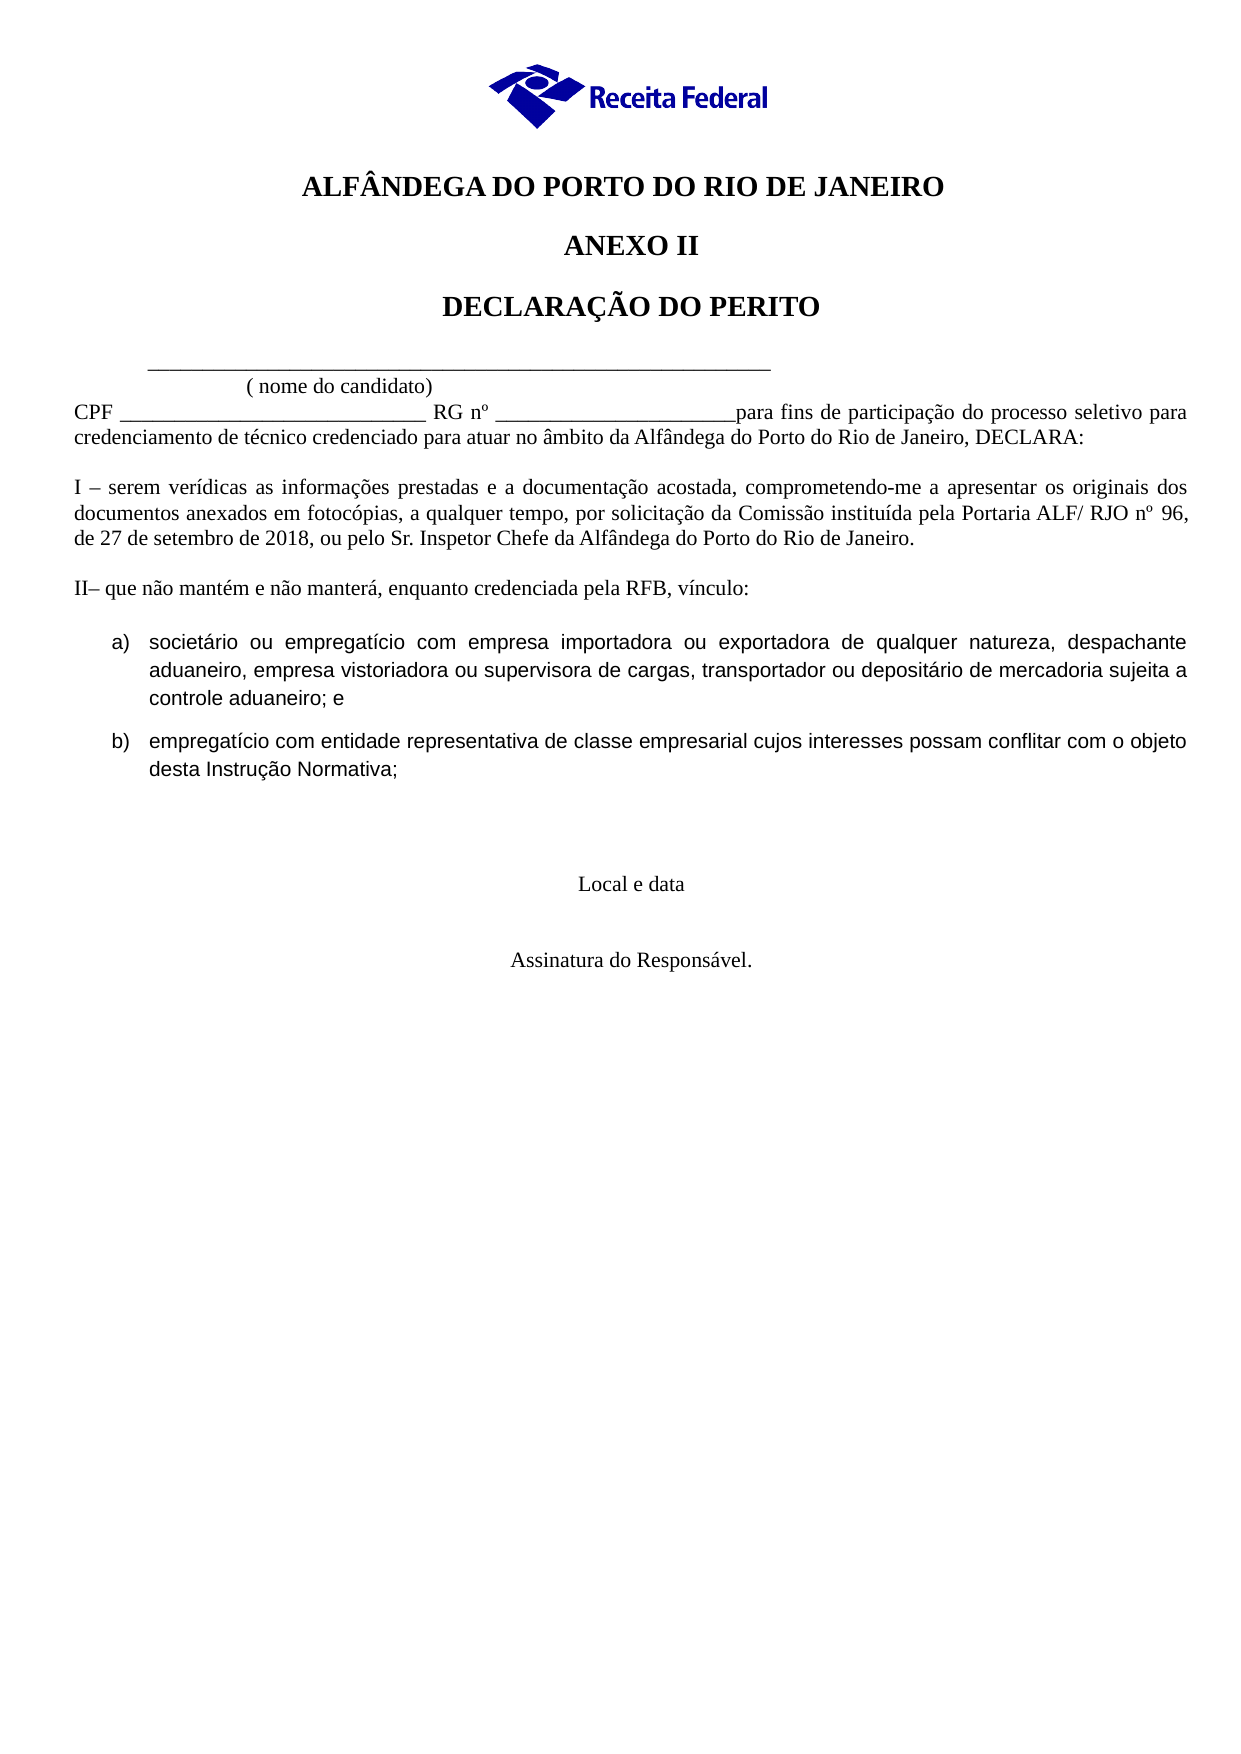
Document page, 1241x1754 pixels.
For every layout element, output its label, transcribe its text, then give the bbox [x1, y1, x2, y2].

list societário ou empregatício com empresa importadora ou exportadora de qualquer natureza, despachante aduaneiro, empresa vistoriadora ou supervisora de cargas, transportador ou depositário de mercadoria sujeita a controle aduaneiro; e [111, 626, 1189, 710]
subtitle ANEXO II [74, 228, 1189, 262]
text _________________________________________________________ [74, 348, 1189, 373]
text II– que não mantém e não manterá, enquanto credenciada pela RFB, vínculo: [74, 575, 1189, 600]
text CPF ____________________________ RG nº ______________________para fins de participação do processo seletivo para credenciamento de técnico credenciado para atuar no âmbito da Alfândega do Porto do Rio de Janeiro, DECLARA: [74, 399, 1189, 449]
text Assinatura do Responsável. [74, 947, 1189, 972]
subtitle DECLARAÇÃO DO PERITO [74, 289, 1189, 323]
list empregatício com entidade representativa de classe empresarial cujos interesses possam conflitar com o objeto desta Instrução Normativa; [111, 725, 1189, 781]
text I – serem verídicas as informações prestadas e a documentação acostada, comprometendo-me a apresentar os originais dos documentos anexados em fotocópias, a qualquer tempo, por solicitação da Comissão instituída pela Portaria ALF/ RJO nº 96, de 27 de setembro de 2018, ou pelo Sr. Inspetor Chefe da Alfândega do Porto do Rio de Janeiro. [74, 474, 1189, 550]
text ( nome do candidato) [74, 373, 1189, 399]
text Local e data [74, 871, 1189, 897]
